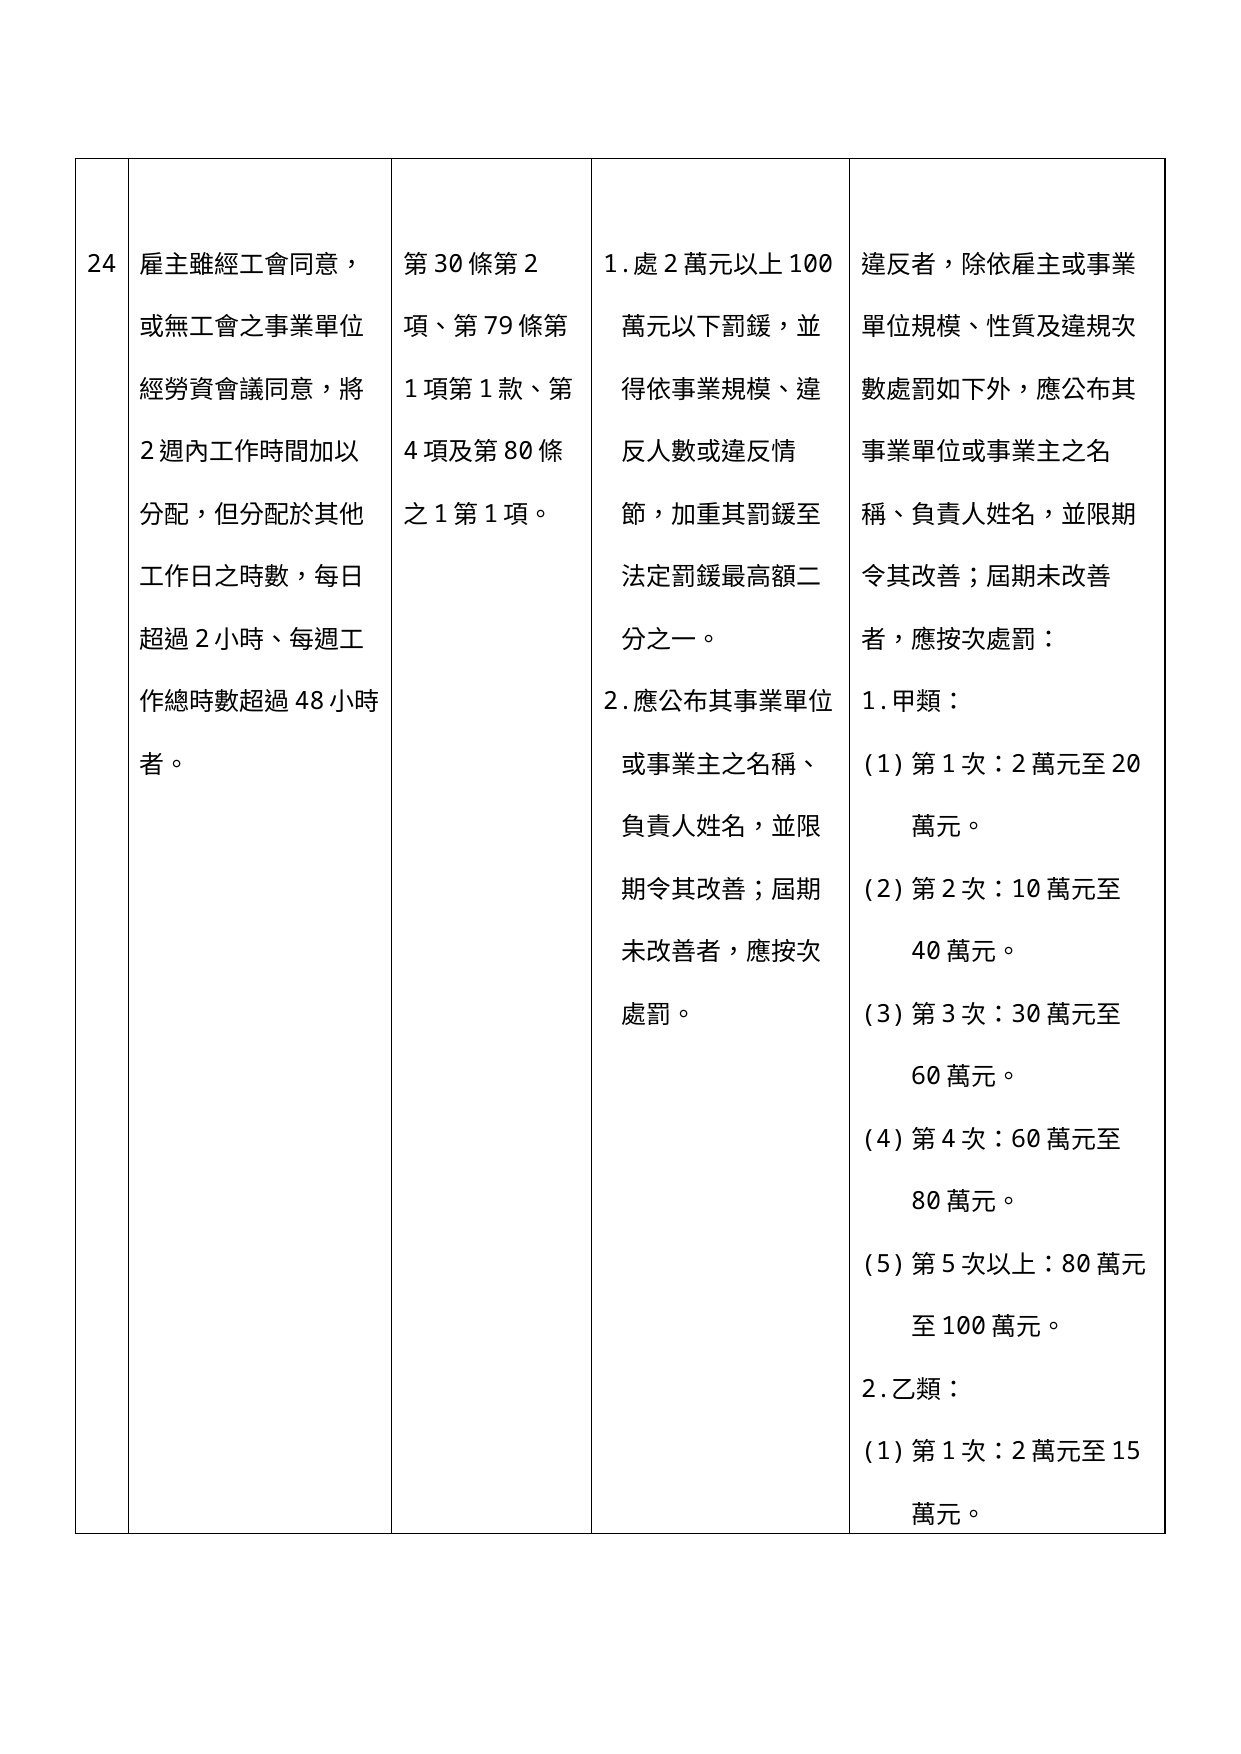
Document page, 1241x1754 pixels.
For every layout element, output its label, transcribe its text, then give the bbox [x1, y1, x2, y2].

table_cell 1.處2萬元以上100萬元以下罰鍰，並得依事業規模、違反人數或違反情節，加重其罰鍰至法定罰鍰最高額二分之一。 2.應公布其事業單位或事業主之名稱、負責人姓名，並限期令其改善；屆期未改善者，應按次處罰。 [592, 159, 849, 1533]
table_cell 違反者，除依雇主或事業單位規模、性質及違規次數處罰如下外，應公布其事業單位或事業主之名稱、負責人姓名，並限期令其改善；屆期未改善者，應按次處罰： 1.甲類： 第1次：2萬元至20萬元。 第2次：10萬元至40萬元。 第3次：30萬元至60萬元。 第4次：60萬元至80萬元。 第5次以上：80萬元至100萬元。 2.乙類： 第1次：2萬元至15萬元。 第2次：5萬元至20萬元。 第3次：15萬元至30萬元。 第4次：30萬元至45萬元。 第5次：45萬元至60萬元。 第6次：60萬元至80萬元。 第7次：80萬元至100萬元。 第8次以上：100萬元。 [850, 159, 1164, 1533]
table_cell 第30條第2項、第79條第1項第1款、第4項及第80條之1第1項。 [392, 159, 591, 1533]
table_cell 24 [76, 159, 128, 1533]
table_cell 雇主雖經工會同意，或無工會之事業單位經勞資會議同意，將2週內工作時間加以分配，但分配於其他工作日之時數，每日超過2小時、每週工作總時數超過48小時者。 [129, 159, 391, 1533]
